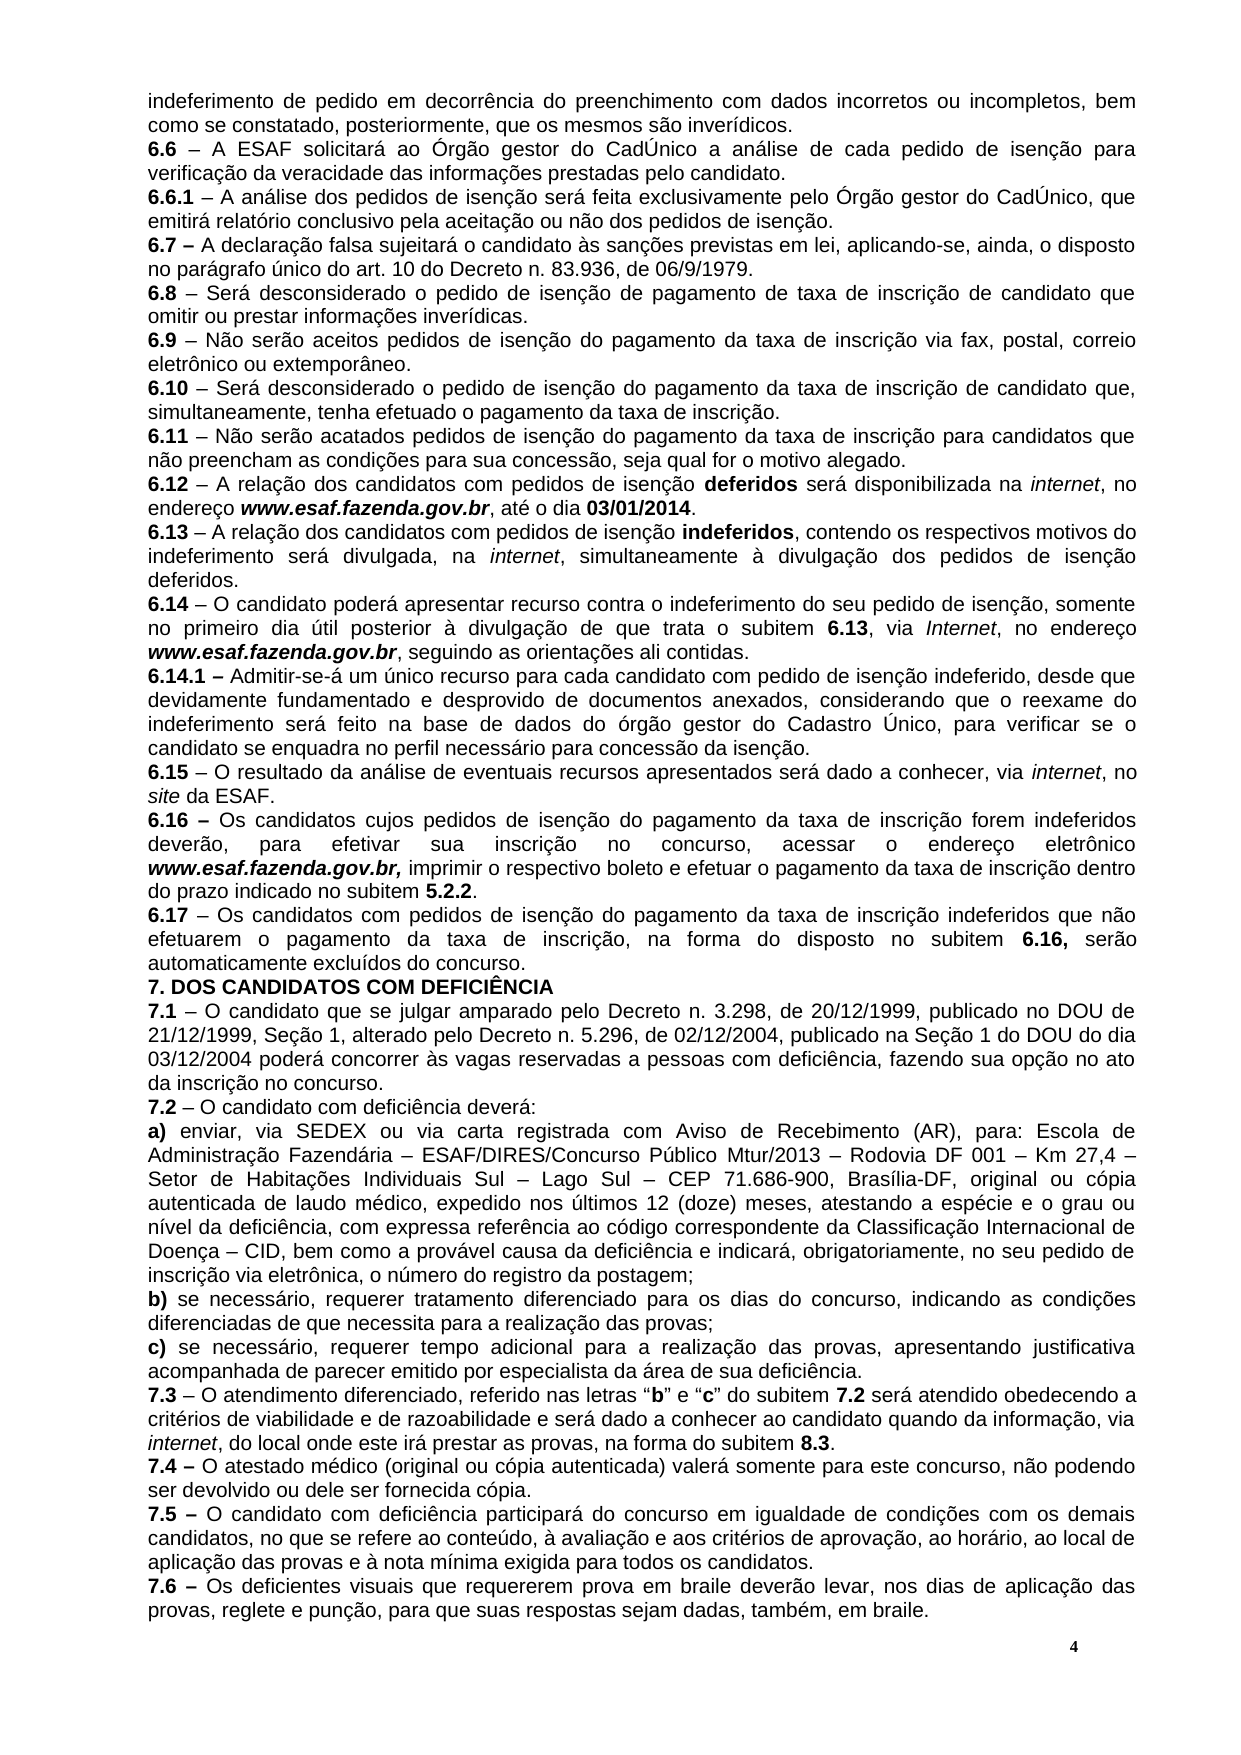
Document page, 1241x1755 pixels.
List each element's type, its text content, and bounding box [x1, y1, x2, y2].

text 7. DOS CANDIDATOS COM DEFICIÊNCIA [148, 975, 1137, 999]
text 6.7 – A declaração falsa sujeitará o candidato às sanções previstas em lei, aplicando-se, ainda, o disposto no parágrafo único do art. 10 do Decreto n. 83.936, de 06/9/1979. [148, 232, 1137, 280]
text 7.2 – O candidato com deficiência deverá: [148, 1095, 1137, 1119]
text 7.1 – O candidato que se julgar amparado pelo Decreto n. 3.298, de 20/12/1999, publicado no DOU de 21/12/1999, Seção 1, alterado pelo Decreto n. 5.296, de 02/12/2004, publicado na Seção 1 do DOU do dia 03/12/2004 poderá concorrer às vagas reservadas a pessoas com deficiência, fazendo sua opção no ato da inscrição no concurso. [148, 999, 1137, 1095]
text 6.15 – O resultado da análise de eventuais recursos apresentados será dado a conhecer, via internet, no site da ESAF. [148, 759, 1137, 807]
text c) se necessário, requerer tempo adicional para a realização das provas, apresentando justificativa acompanhada de parecer emitido por especialista da área de sua deficiência. [148, 1334, 1137, 1382]
text 6.9 – Não serão aceitos pedidos de isenção do pagamento da taxa de inscrição via fax, postal, correio eletrônico ou extemporâneo. [148, 328, 1137, 376]
text 6.14 – O candidato poderá apresentar recurso contra o indeferimento do seu pedido de isenção, somente no primeiro dia útil posterior à divulgação de que trata o subitem 6.13, via Internet, no endereço www.esaf.fazenda.gov.br, seguindo as orientações ali contidas. [148, 592, 1137, 664]
text 6.16 – Os candidatos cujos pedidos de isenção do pagamento da taxa de inscrição forem indeferidos deverão, para efetivar sua inscrição no concurso, acessar o endereço eletrônico www.esaf.fazenda.gov.br, imprimir o respectivo boleto e efetuar o pagamento da taxa de inscrição dentro do prazo indicado no subitem 5.2.2. [148, 807, 1137, 903]
text 6.8 – Será desconsiderado o pedido de isenção de pagamento de taxa de inscrição de candidato que omitir ou prestar informações inverídicas. [148, 280, 1137, 328]
text b) se necessário, requerer tratamento diferenciado para os dias do concurso, indicando as condições diferenciadas de que necessita para a realização das provas; [148, 1287, 1137, 1334]
text 7.6 – Os deficientes visuais que requererem prova em braile deverão levar, nos dias de aplicação das provas, reglete e punção, para que suas respostas sejam dadas, também, em braile. [148, 1574, 1137, 1622]
text 6.13 – A relação dos candidatos com pedidos de isenção indeferidos, contendo os respectivos motivos do indeferimento será divulgada, na internet, simultaneamente à divulgação dos pedidos de isenção deferidos. [148, 520, 1137, 592]
text 7.5 – O candidato com deficiência participará do concurso em igualdade de condições com os demais candidatos, no que se refere ao conteúdo, à avaliação e aos critérios de aprovação, ao horário, ao local de aplicação das provas e à nota mínima exigida para todos os candidatos. [148, 1502, 1137, 1574]
text 6.6 – A ESAF solicitará ao Órgão gestor do CadÚnico a análise de cada pedido de isenção para verificação da veracidade das informações prestadas pelo candidato. [148, 137, 1137, 184]
text 6.17 – Os candidatos com pedidos de isenção do pagamento da taxa de inscrição indeferidos que não efetuarem o pagamento da taxa de inscrição, na forma do disposto no subitem 6.16, serão automaticamente excluídos do concurso. [148, 903, 1137, 975]
text a) enviar, via SEDEX ou via carta registrada com Aviso de Recebimento (AR), para: Escola de Administração Fazendária – ESAF/DIRES/Concurso Público Mtur/2013 – Rodovia DF 001 – Km 27,4 – Setor de Habitações Individuais Sul – Lago Sul – CEP 71.686-900, Brasília-DF, original ou cópia autenticada de laudo médico, expedido nos últimos 12 (doze) meses, atestando a espécie e o grau ou nível da deficiência, com expressa referência ao código correspondente da Classificação Internacional de Doença – CID, bem como a provável causa da deficiência e indicará, obrigatoriamente, no seu pedido de inscrição via eletrônica, o número do registro da postagem; [148, 1119, 1137, 1287]
text 6.12 – A relação dos candidatos com pedidos de isenção deferidos será disponibilizada na internet, no endereço www.esaf.fazenda.gov.br, até o dia 03/01/2014. [148, 472, 1137, 520]
text 7.4 – O atestado médico (original ou cópia autenticada) valerá somente para este concurso, não podendo ser devolvido ou dele ser fornecida cópia. [148, 1454, 1137, 1502]
text 6.14.1 – Admitir-se-á um único recurso para cada candidato com pedido de isenção indeferido, desde que devidamente fundamentado e desprovido de documentos anexados, considerando que o reexame do indeferimento será feito na base de dados do órgão gestor do Cadastro Único, para verificar se o candidato se enquadra no perfil necessário para concessão da isenção. [148, 664, 1137, 759]
text indeferimento de pedido em decorrência do preenchimento com dados incorretos ou incompletos, bem como se constatado, posteriormente, que os mesmos são inverídicos. [148, 89, 1137, 137]
text 7.3 – O atendimento diferenciado, referido nas letras “b” e “c” do subitem 7.2 será atendido obedecendo a critérios de viabilidade e de razoabilidade e será dado a conhecer ao candidato quando da informação, via internet, do local onde este irá prestar as provas, na forma do subitem 8.3. [148, 1382, 1137, 1454]
text 6.6.1 – A análise dos pedidos de isenção será feita exclusivamente pelo Órgão gestor do CadÚnico, que emitirá relatório conclusivo pela aceitação ou não dos pedidos de isenção. [148, 184, 1137, 232]
text 6.11 – Não serão acatados pedidos de isenção do pagamento da taxa de inscrição para candidatos que não preencham as condições para sua concessão, seja qual for o motivo alegado. [148, 424, 1137, 472]
text 6.10 – Será desconsiderado o pedido de isenção do pagamento da taxa de inscrição de candidato que, simultaneamente, tenha efetuado o pagamento da taxa de inscrição. [148, 376, 1137, 424]
